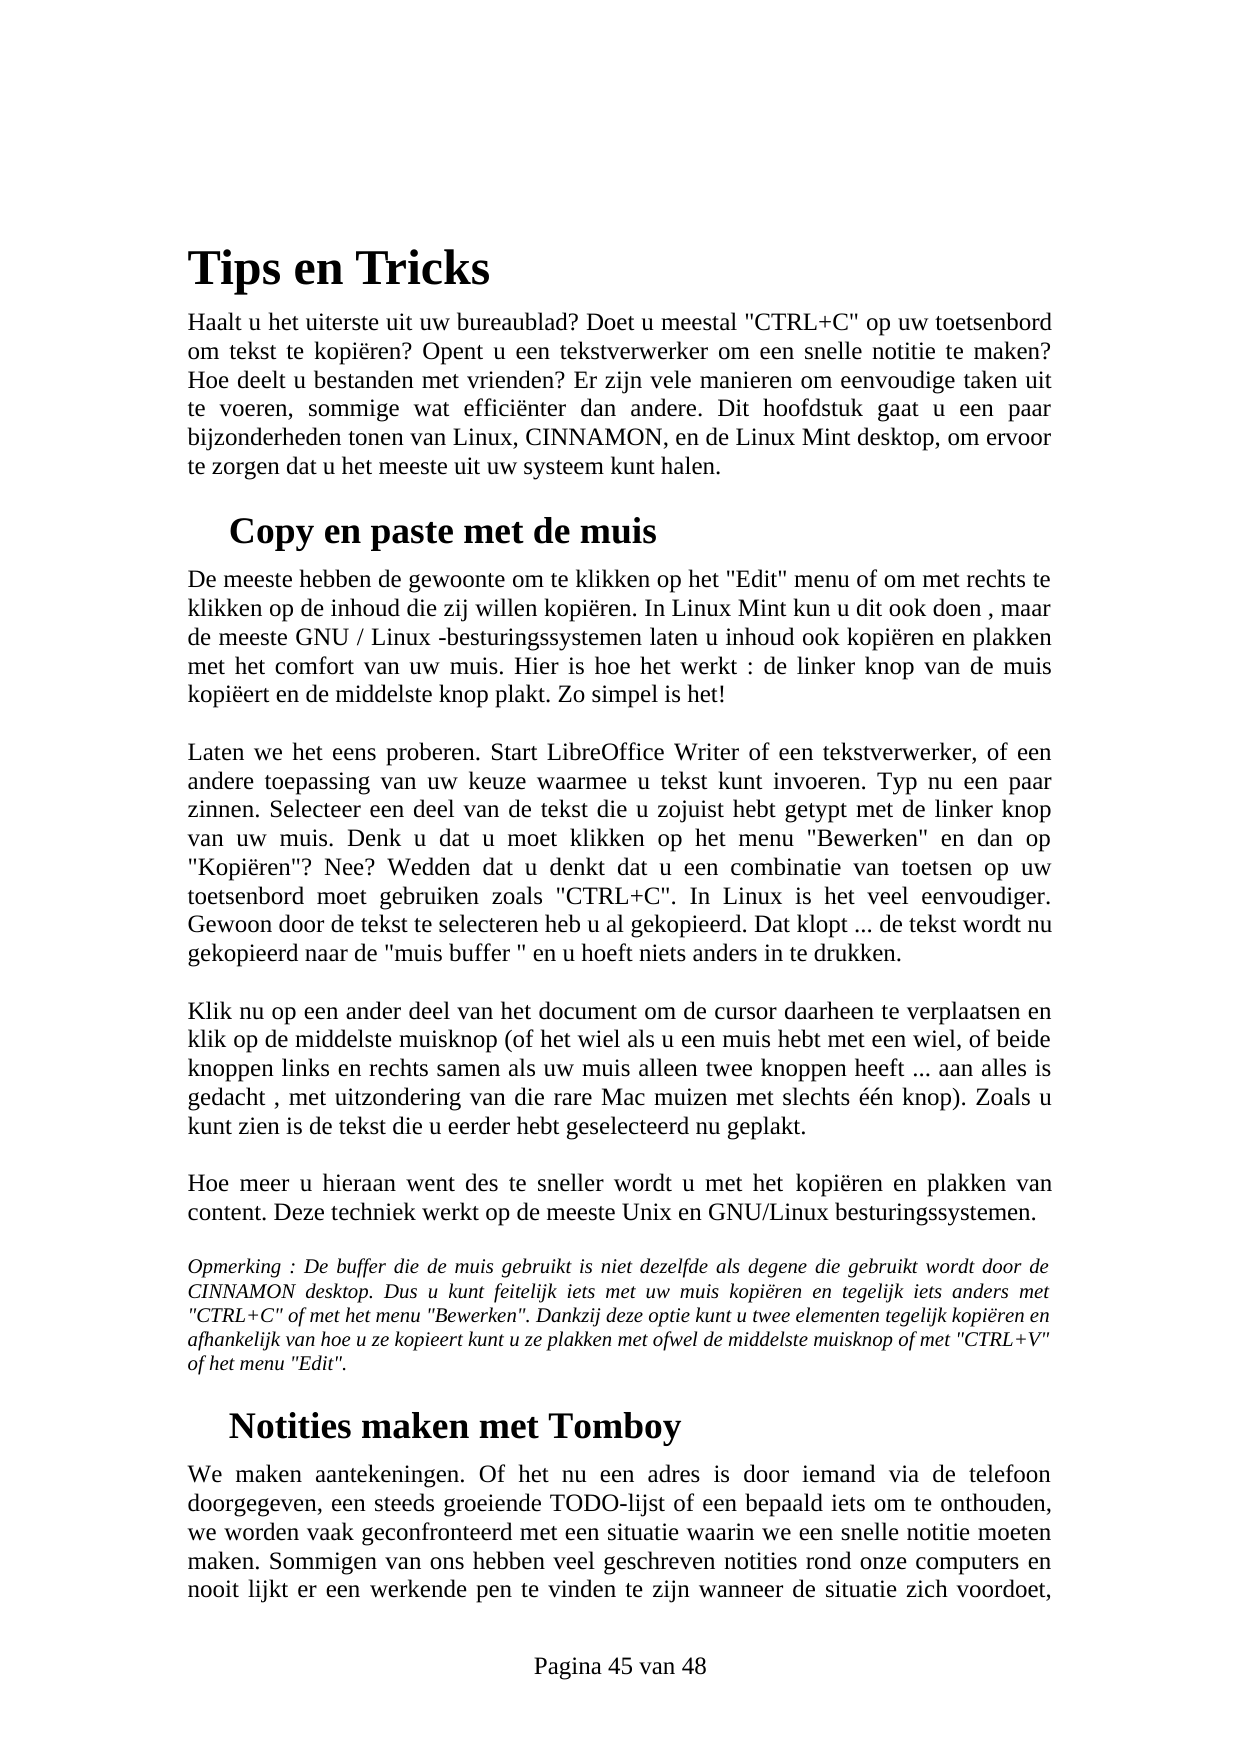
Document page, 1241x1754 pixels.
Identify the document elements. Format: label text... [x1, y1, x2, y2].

subtitle Notities maken met Tomboy [187, 1404, 1053, 1447]
text Haalt u het uiterste uit uw bureaublad? Doet u meestal "CTRL+C" op uw toetsenbord om tekst te kopiëren? Opent u een tekstverwerker om een snelle notitie te maken? Hoe deelt u bestanden met vrienden? Er zijn vele manieren om eenvoudige taken uit te voeren, sommige wat efficiënter dan andere. Dit hoofdstuk gaat u een paar bijzonderheden tonen van Linux, CINNAMON, en de Linux Mint desktop, om ervoor te zorgen dat u het meeste uit uw systeem kunt halen. [187, 307, 1053, 480]
text We maken aantekeningen. Of het nu een adres is door iemand via de telefoon doorgegeven, een steeds groeiende TODO-lijst of een bepaald iets om te onthouden, we worden vaak geconfronteerd met een situatie waarin we een snelle notitie moeten maken. Sommigen van ons hebben veel geschreven notities rond onze computers en nooit lijkt er een ​​werkende pen te vinden te zijn wanneer de situatie zich voordoet, [187, 1459, 1053, 1603]
subtitle Tips en Tricks [187, 237, 1053, 295]
subtitle Copy en paste met de muis [187, 509, 1053, 552]
text De meeste hebben de gewoonte om te klikken op het "Edit" menu of om met rechts te klikken op de inhoud die zij willen kopiëren. In Linux Mint kun u dit ook doen , maar de meeste GNU / Linux -besturingssystemen laten u inhoud ook kopiëren en plakken met het comfort van uw muis. Hier is hoe het werkt : de linker knop van de muis kopiëert en de middelste knop plakt. Zo simpel is het! Laten we het eens proberen. Start LibreOffice Writer of een tekstverwerker, of een andere toepassing van uw keuze waarmee u tekst kunt invoeren. Typ nu een paar zinnen. Selecteer een deel van de tekst die u zojuist hebt getypt met de linker knop van uw muis. Denk u dat u moet klikken op het menu "Bewerken" en dan op "Kopiëren"? Nee? Wedden dat u denkt dat u een combinatie van toetsen op uw toetsenbord moet gebruiken zoals "CTRL+C". In Linux is het veel eenvoudiger. Gewoon door de tekst te selecteren heb u al gekopieerd. Dat klopt ... de tekst wordt nu gekopieerd naar de "muis buffer " en u hoeft niets anders in te drukken. Klik nu op een ander deel van het document om de cursor daarheen te verplaatsen en klik op de middelste muisknop (of het wiel als u een muis hebt met een wiel, of beide knoppen links en rechts samen als uw muis alleen twee knoppen heeft ... aan alles is gedacht , met uitzondering van die rare Mac muizen met slechts één knop). Zoals u kunt zien is de tekst die u eerder hebt geselecteerd nu geplakt. Hoe meer u hieraan went des te sneller wordt u met het ​​kopiëren en plakken van content. Deze techniek werkt op de meeste Unix en GNU/Linux besturingssystemen. Opmerking : De buffer die de muis gebruikt is niet dezelfde als degene die gebruikt wordt door de CINNAMON desktop. Dus u kunt feitelijk iets met uw muis kopiëren en tegelijk iets anders met "CTRL+C" of met het menu "Bewerken". Dankzij deze optie kunt u twee elementen tegelijk kopiëren en afhankelijk van hoe u ze kopieert kunt u ze plakken met ofwel de middelste muisknop of met "CTRL+V" of het menu "Edit". [187, 564, 1053, 1375]
